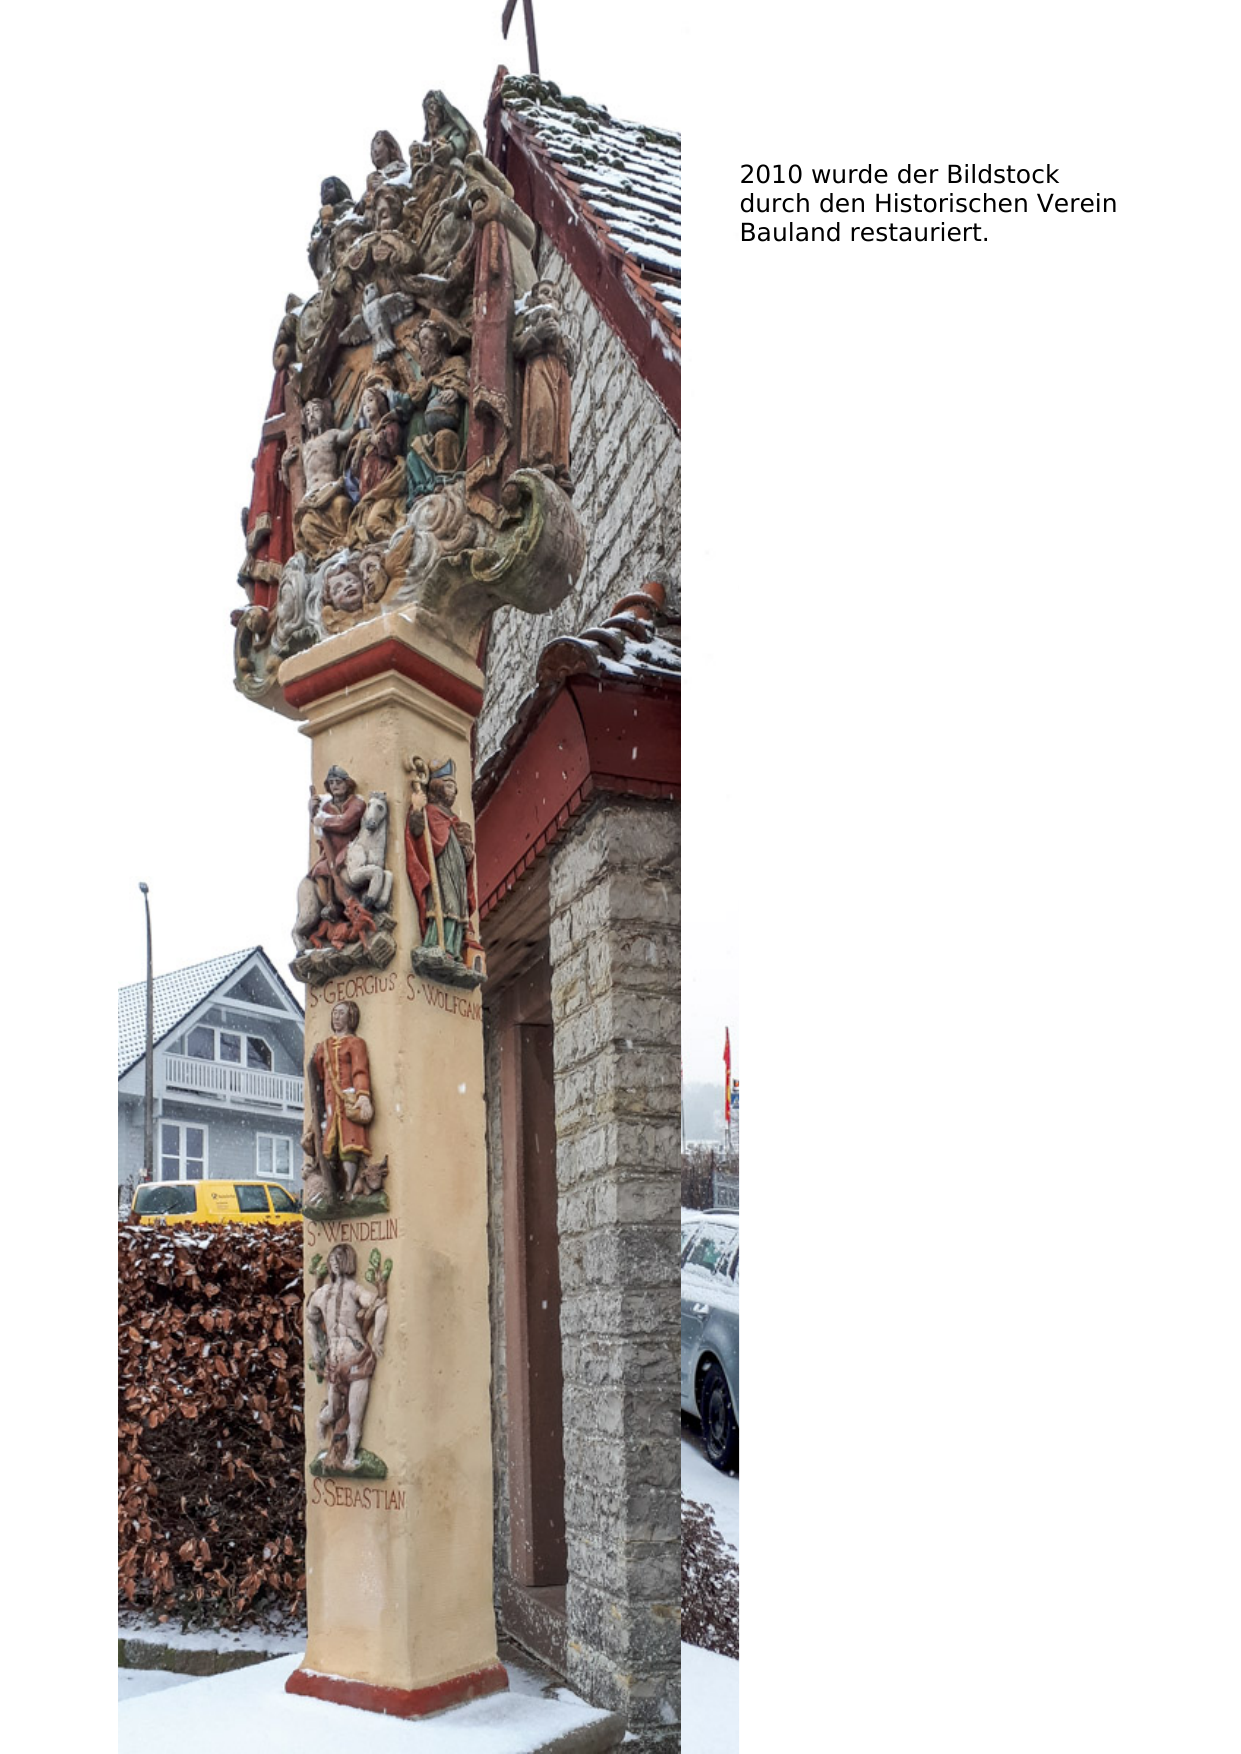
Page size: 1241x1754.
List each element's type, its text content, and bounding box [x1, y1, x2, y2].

picture [118, 0, 740, 1754]
text 2010 wurde der Bildstock durch den Historischen Verein Bauland restauriert. [740, 160, 1122, 247]
